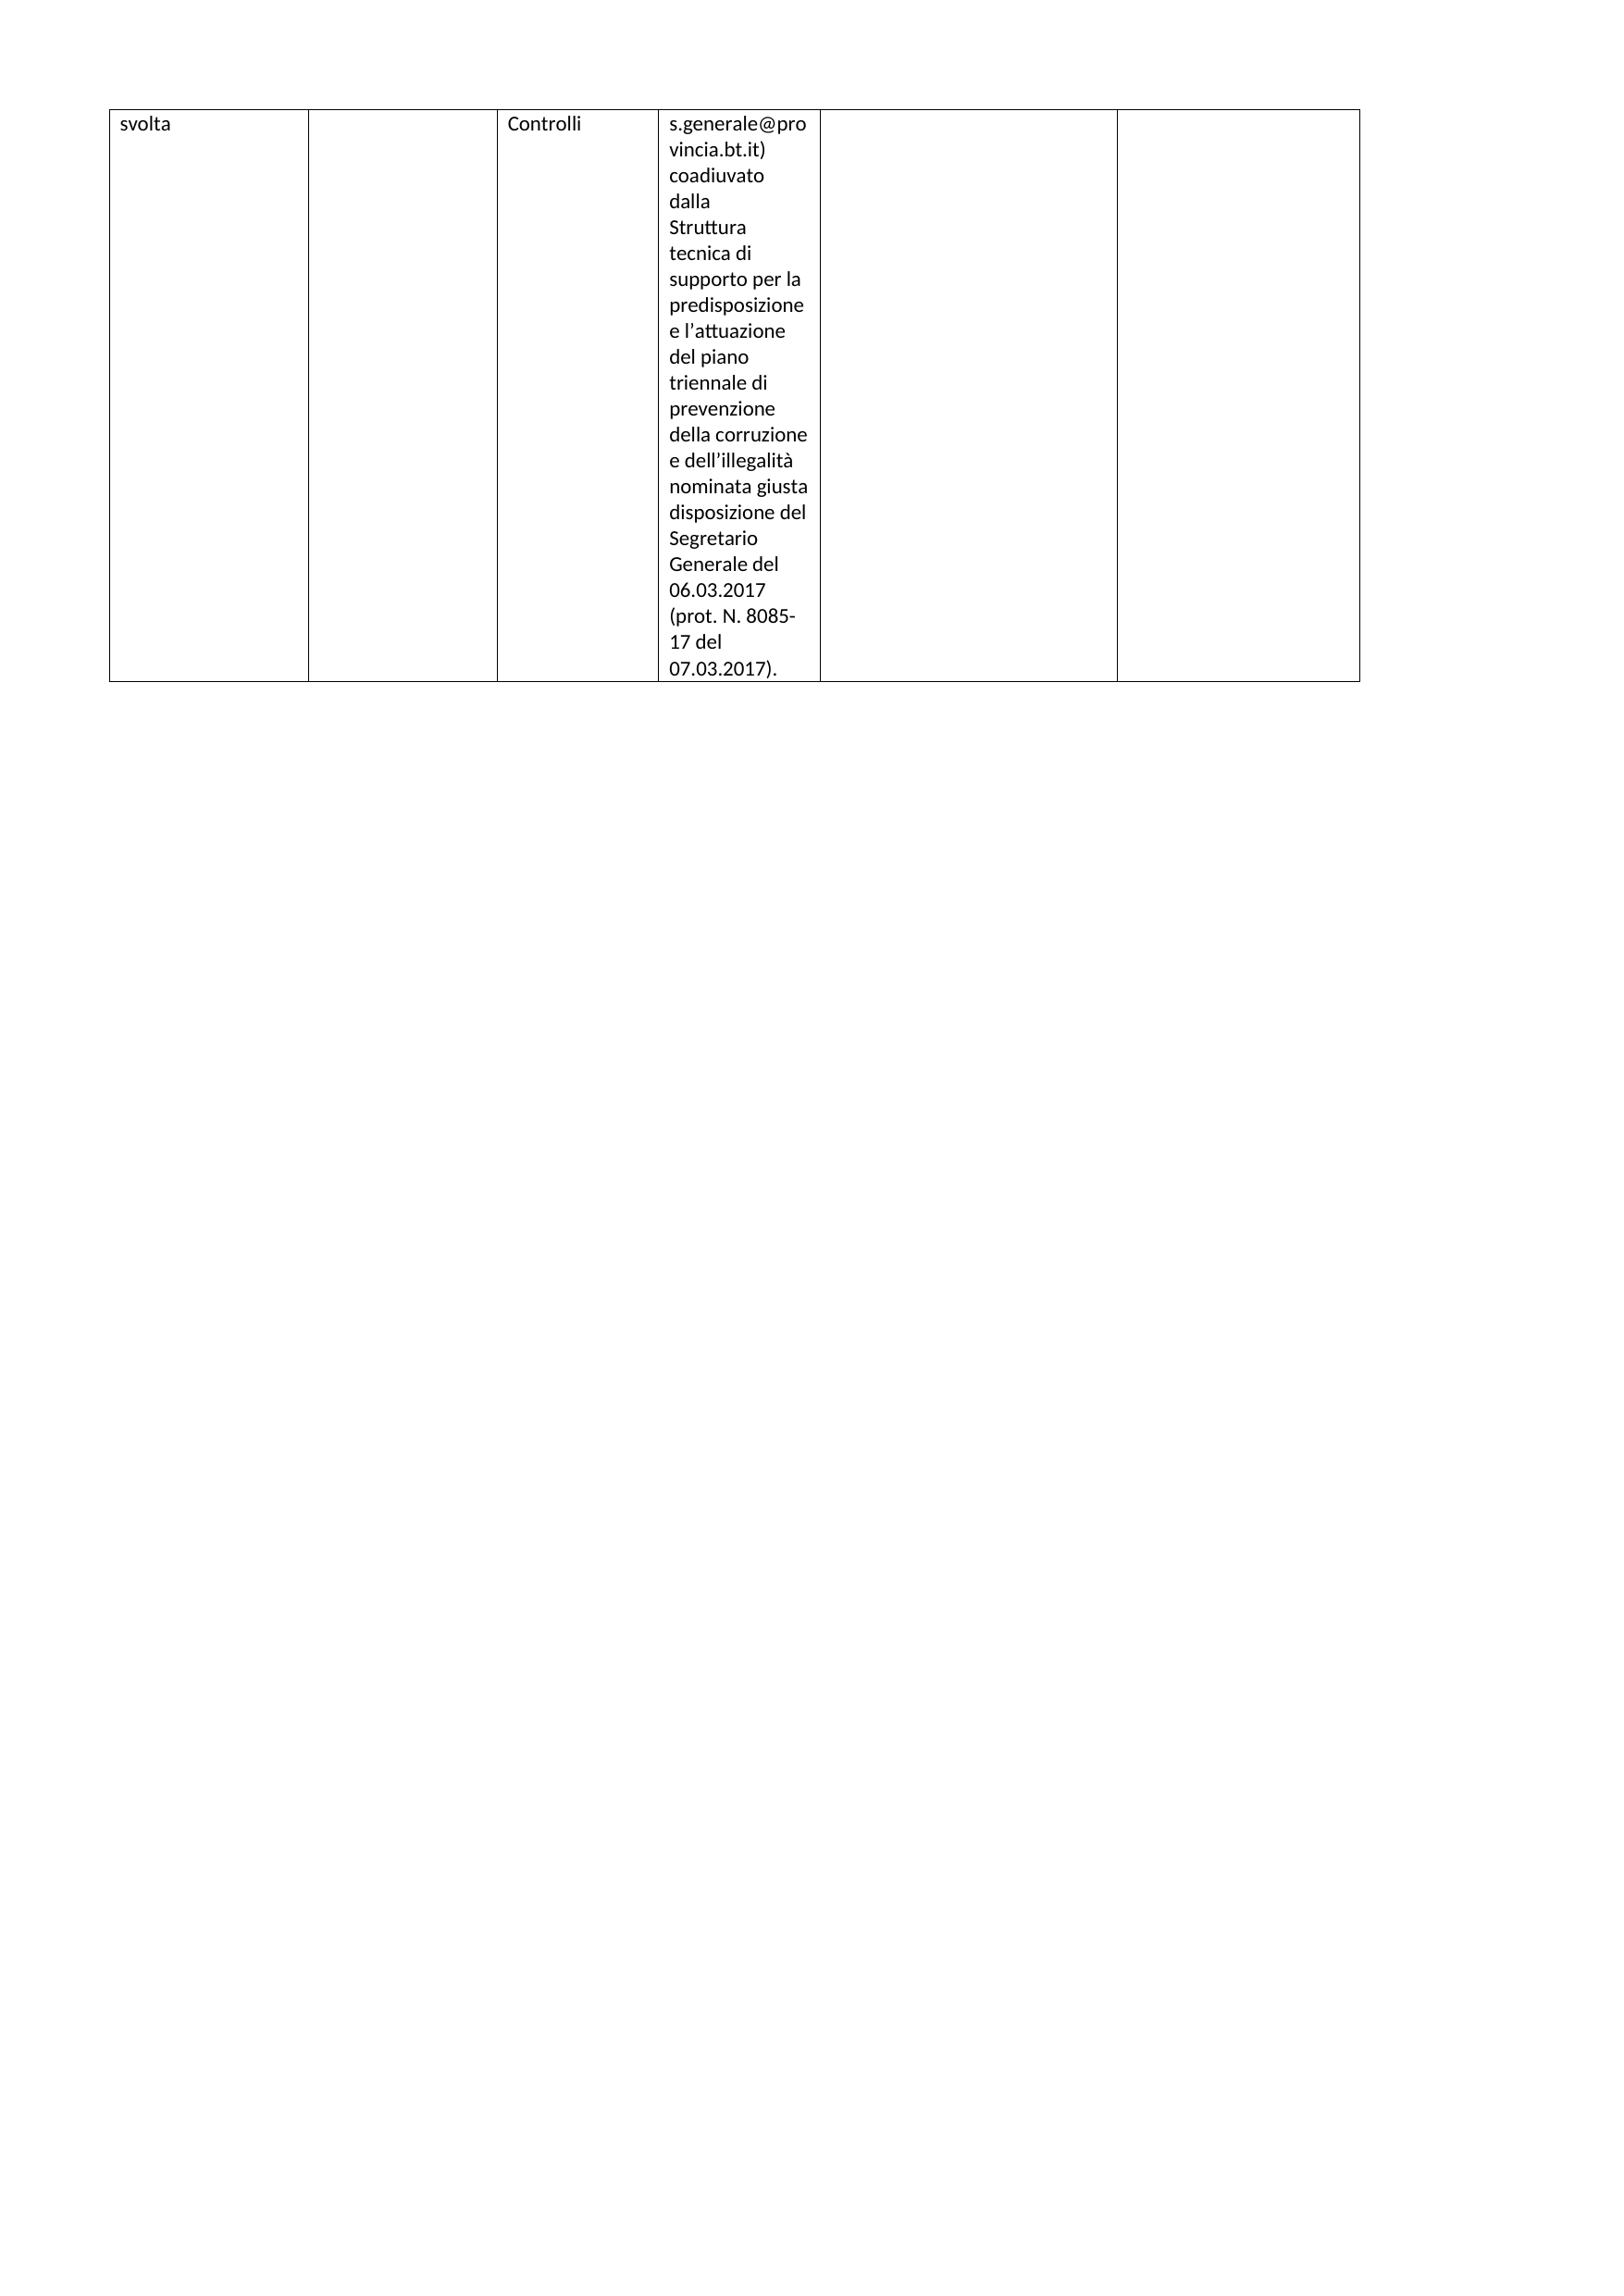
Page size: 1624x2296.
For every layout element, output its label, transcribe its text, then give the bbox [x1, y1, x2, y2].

table_cell s.generale@provincia.bt.it) coadiuvato dalla Struttura tecnica di supporto per la predisposizione e l’attuazione del piano triennale di prevenzione della corruzione e dell’illegalità nominata giusta disposizione del Segretario Generale del 06.03.2017 (prot. N. 8085-17 del 07.03.2017). [659, 110, 820, 681]
table_cell [1118, 110, 1359, 681]
table_cell Controlli [498, 110, 658, 681]
table_cell [309, 110, 497, 681]
table_cell [821, 110, 1117, 681]
table_cell svolta [110, 110, 308, 681]
